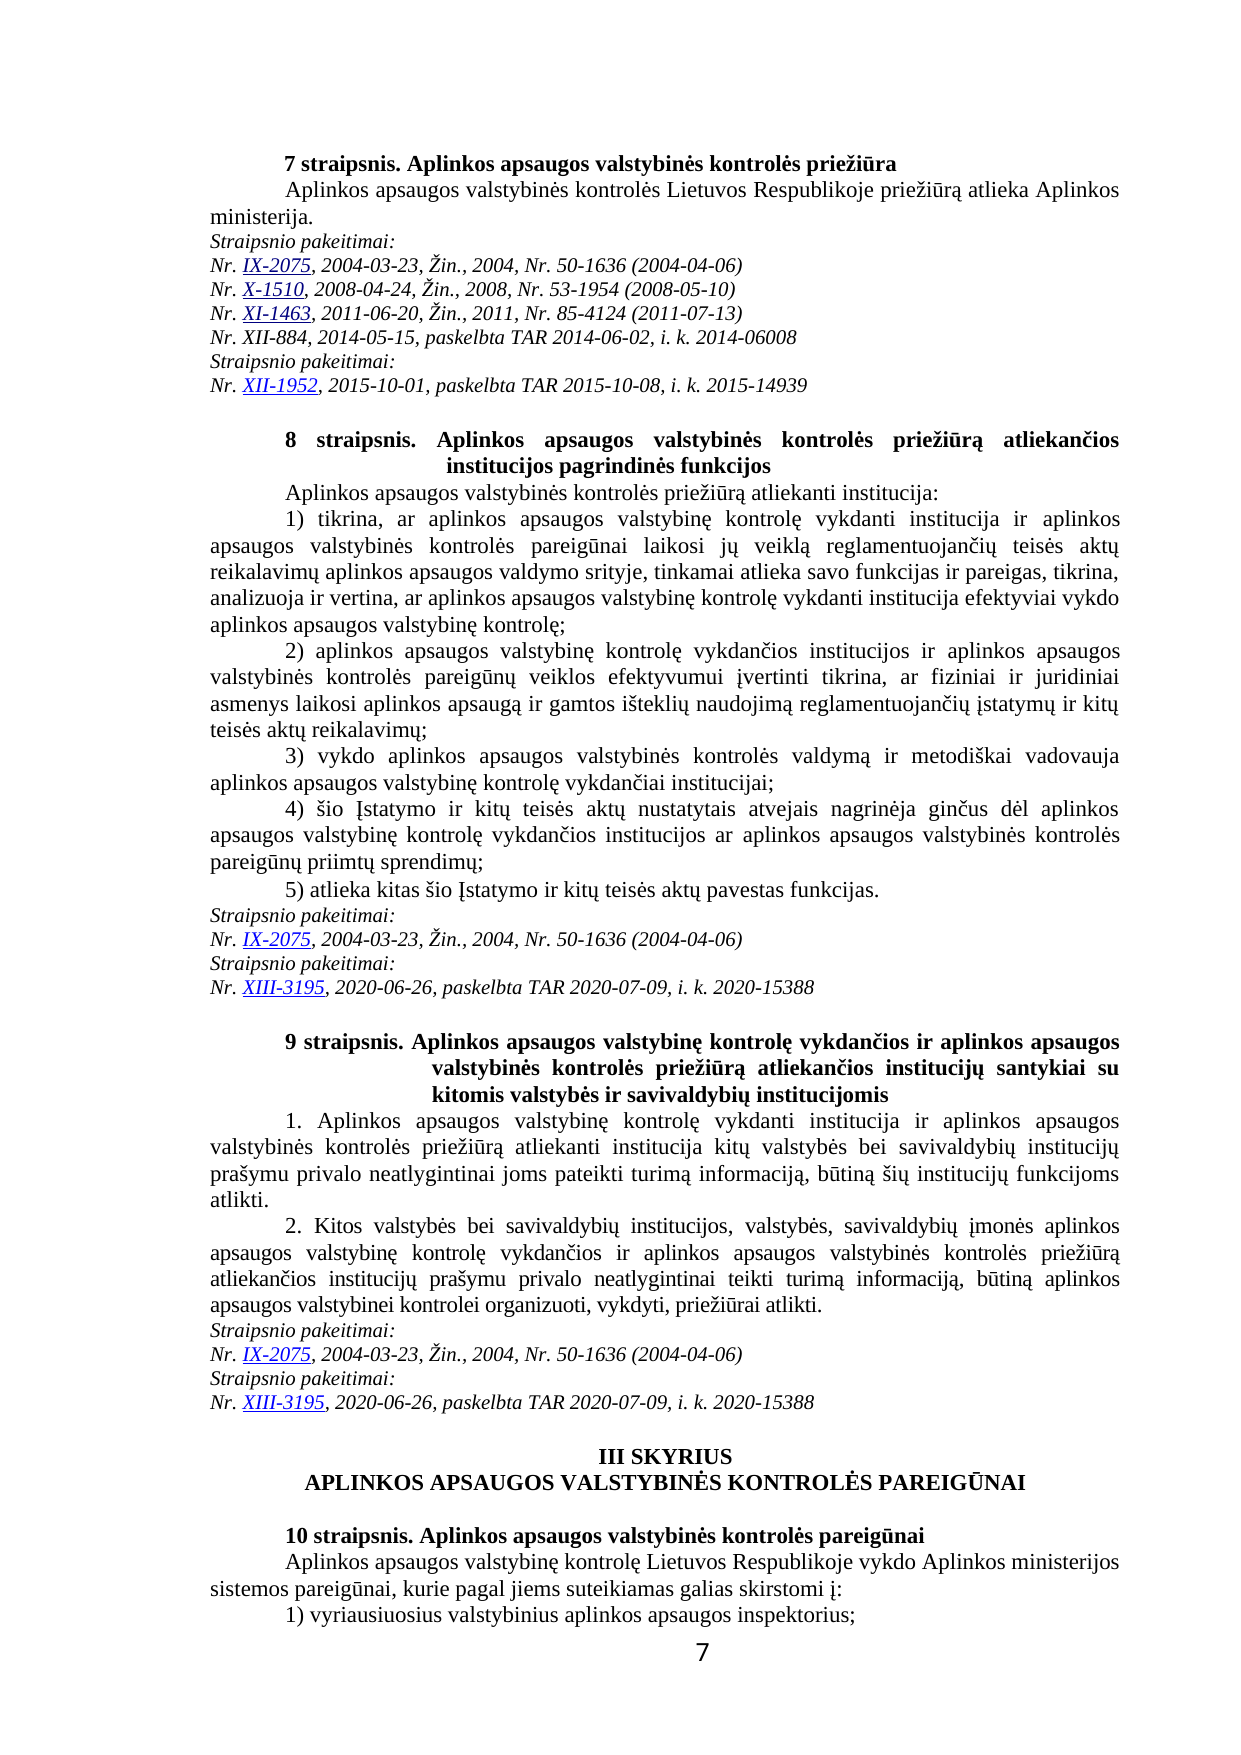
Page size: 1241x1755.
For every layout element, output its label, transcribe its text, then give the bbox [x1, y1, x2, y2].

text 1) tikrina, ar aplinkos apsaugos valstybinę kontrolę vykdanti institucija ir aplinkos apsaugos valstybinės kontrolės pareigūnai laikosi jų veiklą reglamentuojančių teisės aktų reikalavimų aplinkos apsaugos valdymo srityje, tinkamai atlieka savo funkcijas ir pareigas, tikrina, analizuoja ir vertina, ar aplinkos apsaugos valstybinę kontrolę vykdanti institucija efektyviai vykdo aplinkos apsaugos valstybinę kontrolę; [210, 505, 1120, 637]
text Aplinkos apsaugos valstybinės kontrolės priežiūrą atliekanti institucija: [210, 479, 1120, 505]
text Nr. XIII-3195, 2020-06-26, paskelbta TAR 2020-07-09, i. k. 2020-15388 [210, 975, 1120, 999]
text III SKYRIUS [210, 1443, 1120, 1469]
text Aplinkos apsaugos valstybinės kontrolės Lietuvos Respublikoje priežiūrą atlieka Aplinkos ministerija. [210, 176, 1120, 229]
text Straipsnio pakeitimai: [210, 349, 1120, 373]
text Straipsnio pakeitimai: [210, 1318, 1120, 1342]
text 8 straipsnis. Aplinkos apsaugos valstybinės kontrolės priežiūrą atliekančios institucijos pagrindinės funkcijos [285, 426, 1120, 479]
text Aplinkos apsaugos valstybinę kontrolę Lietuvos Respublikoje vykdo Aplinkos ministerijos sistemos pareigūnai, kurie pagal jiems suteikiamas galias skirstomi į: [210, 1548, 1120, 1601]
text 7 straipsnis. Aplinkos apsaugos valstybinės kontrolės priežiūra [210, 150, 1120, 176]
text Nr. IX-2075, 2004-03-23, Žin., 2004, Nr. 50-1636 (2004-04-06) [210, 253, 1120, 277]
text 1) vyriausiuosius valstybinius aplinkos apsaugos inspektorius; [210, 1601, 1120, 1627]
text Straipsnio pakeitimai: [210, 1366, 1120, 1390]
text 4) šio Įstatymo ir kitų teisės aktų nustatytais atvejais nagrinėja ginčus dėl aplinkos apsaugos valstybinę kontrolę vykdančios institucijos ar aplinkos apsaugos valstybinės kontrolės pareigūnų priimtų sprendimų; [210, 795, 1120, 874]
text APLINKOS APSAUGOS VALSTYBINĖS KONTROLĖS PAREIGŪNAI [210, 1469, 1120, 1496]
text 5) atlieka kitas šio Įstatymo ir kitų teisės aktų pavestas funkcijas. [210, 874, 1120, 903]
text Nr. XII-884, 2014-05-15, paskelbta TAR 2014-06-02, i. k. 2014-06008 [210, 325, 1120, 349]
text Nr. XI-1463, 2011-06-20, Žin., 2011, Nr. 85-4124 (2011-07-13) [210, 301, 1120, 325]
text Straipsnio pakeitimai: [210, 903, 1120, 927]
text Nr. XIII-3195, 2020-06-26, paskelbta TAR 2020-07-09, i. k. 2020-15388 [210, 1390, 1120, 1414]
text Nr. XII-1952, 2015-10-01, paskelbta TAR 2015-10-08, i. k. 2015-14939 [210, 373, 1120, 397]
text Nr. IX-2075, 2004-03-23, Žin., 2004, Nr. 50-1636 (2004-04-06) [210, 1342, 1120, 1366]
text Nr. X-1510, 2008-04-24, Žin., 2008, Nr. 53-1954 (2008-05-10) [210, 277, 1120, 301]
text 9 straipsnis. Aplinkos apsaugos valstybinę kontrolę vykdančios ir aplinkos apsaugos valstybinės kontrolės priežiūrą atliekančios institucijų santykiai su kitomis valstybės ir savivaldybių institucijomis [285, 1028, 1120, 1107]
text Nr. IX-2075, 2004-03-23, Žin., 2004, Nr. 50-1636 (2004-04-06) [210, 927, 1120, 951]
text Straipsnio pakeitimai: [210, 951, 1120, 975]
text 2) aplinkos apsaugos valstybinę kontrolę vykdančios institucijos ir aplinkos apsaugos valstybinės kontrolės pareigūnų veiklos efektyvumui įvertinti tikrina, ar fiziniai ir juridiniai asmenys laikosi aplinkos apsaugą ir gamtos išteklių naudojimą reglamentuojančių įstatymų ir kitų teisės aktų reikalavimų; [210, 637, 1120, 742]
text 3) vykdo aplinkos apsaugos valstybinės kontrolės valdymą ir metodiškai vadovauja aplinkos apsaugos valstybinę kontrolę vykdančiai institucijai; [210, 742, 1120, 795]
text 10 straipsnis. Aplinkos apsaugos valstybinės kontrolės pareigūnai [210, 1522, 1120, 1548]
text Straipsnio pakeitimai: [210, 229, 1120, 253]
text 2. Kitos valstybės bei savivaldybių institucijos, valstybės, savivaldybių įmonės aplinkos apsaugos valstybinę kontrolę vykdančios ir aplinkos apsaugos valstybinės kontrolės priežiūrą atliekančios institucijų prašymu privalo neatlygintinai teikti turimą informaciją, būtiną aplinkos apsaugos valstybinei kontrolei organizuoti, vykdyti, priežiūrai atlikti. [210, 1212, 1120, 1318]
text 1. Aplinkos apsaugos valstybinę kontrolę vykdanti institucija ir aplinkos apsaugos valstybinės kontrolės priežiūrą atliekanti institucija kitų valstybės bei savivaldybių institucijų prašymu privalo neatlygintinai joms pateikti turimą informaciją, būtiną šių institucijų funkcijoms atlikti. [210, 1107, 1120, 1212]
